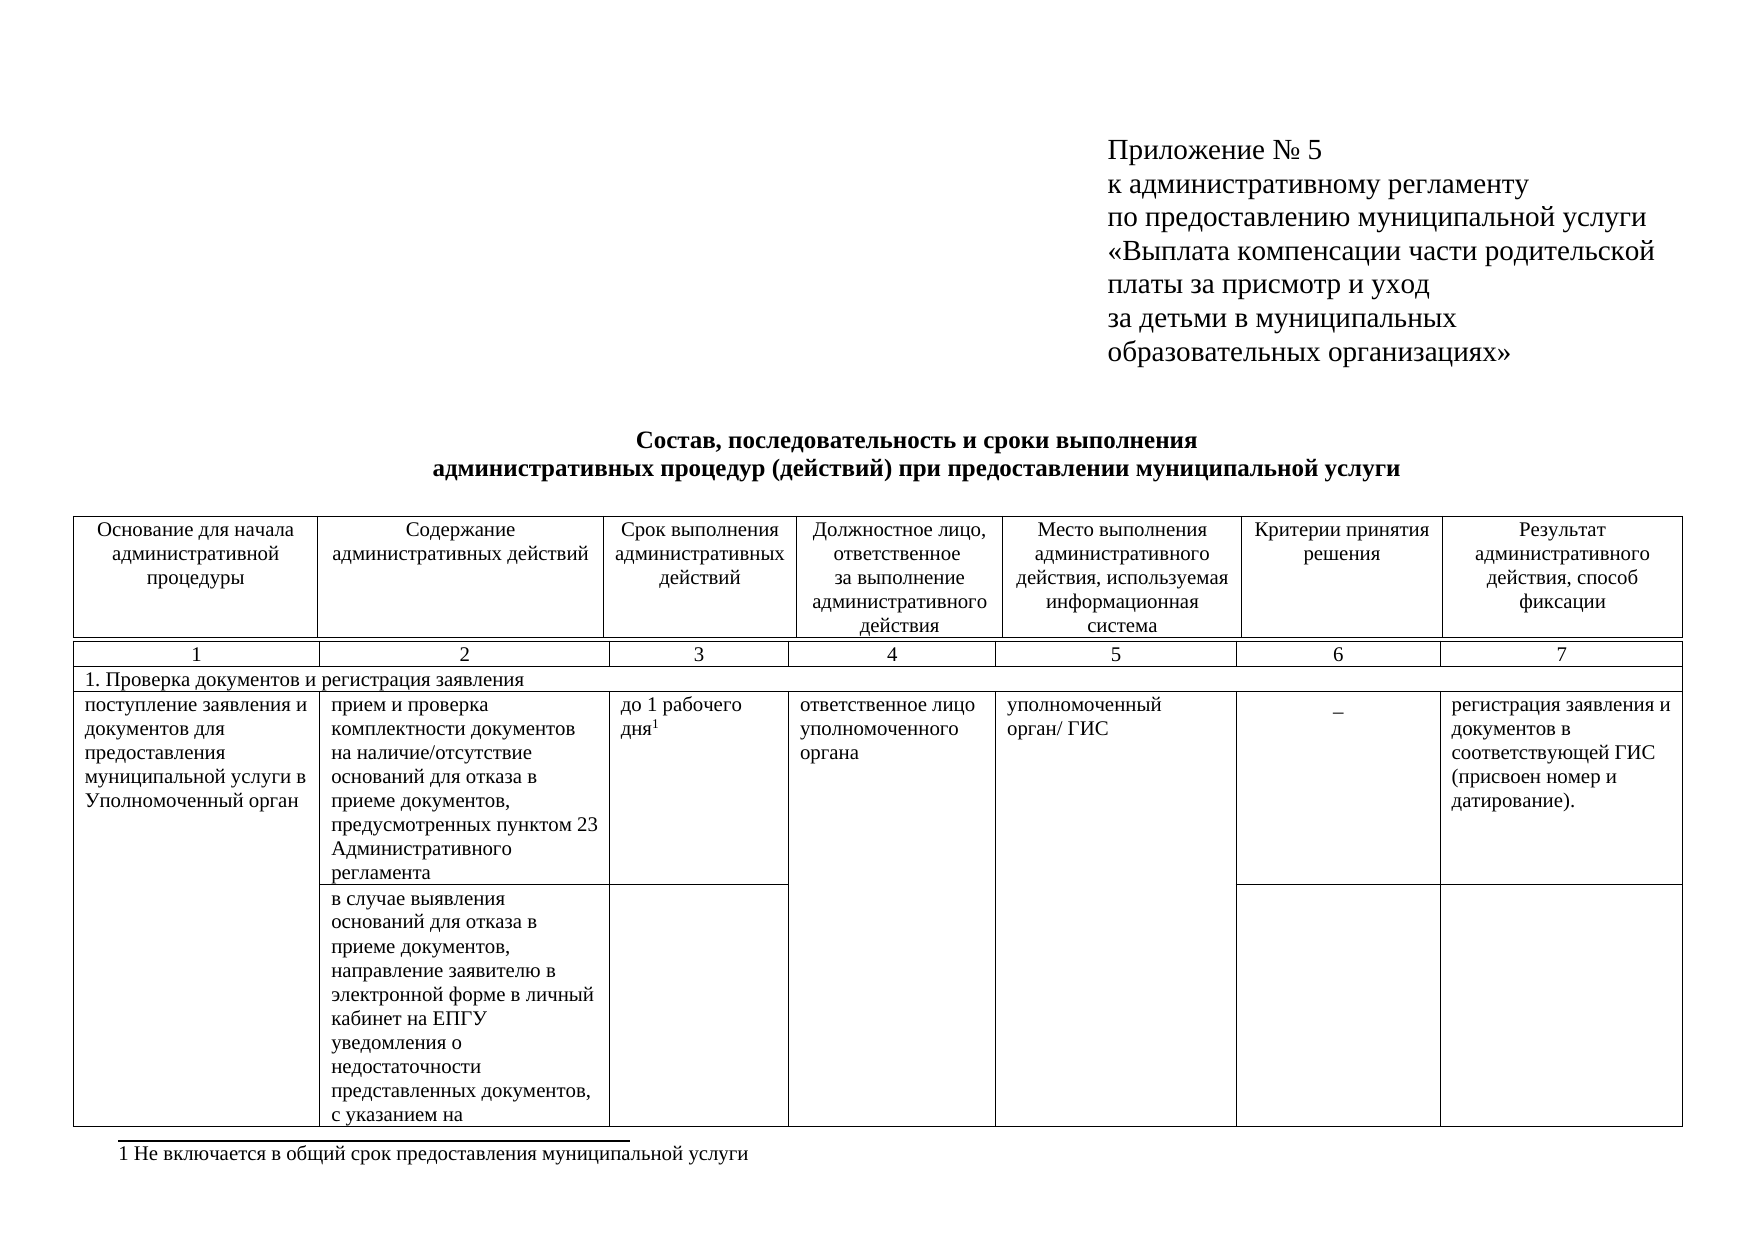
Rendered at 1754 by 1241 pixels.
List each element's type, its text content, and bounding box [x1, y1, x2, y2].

table_header 1 [74, 642, 319, 666]
table_header 3 [610, 642, 788, 666]
table_cell [1237, 885, 1440, 1126]
table_header Место выполнения административного действия, используемая информационная система [1003, 517, 1241, 637]
text Состав, последовательность и сроки выполнения [168, 425, 1665, 453]
table_header Должностное лицо, ответственное за выполнение административного действия [797, 517, 1002, 637]
text административных процедур (действий) при предоставлении муниципальной услуги [168, 453, 1665, 482]
table_cell прием и проверка комплектности документов на наличие/отсутствие оснований для отказа в приеме документов, предусмотренных пунктом 23 Административного регламента [320, 692, 609, 884]
table_header 4 [789, 642, 995, 666]
table_header Результат административного действия, способ фиксации [1443, 517, 1682, 637]
table_header Критерии принятия решения [1242, 517, 1442, 637]
table_cell _ [1237, 692, 1440, 884]
text Приложение № 5 [118, 132, 1665, 166]
text по предоставлению муниципальной услуги «Выплата компенсации части родительской платы за присмотр и уход за детьми в муниципальных образовательных организациях» [1107, 199, 1665, 367]
table_header Основание для начала административной процедуры [74, 517, 317, 637]
table_header Срок выполнения административных действий [604, 517, 796, 637]
text к административному регламенту [118, 166, 1665, 199]
table_cell 1. Проверка документов и регистрация заявления [74, 667, 1682, 691]
table_cell поступление заявления и документов для предоставления муниципальной услуги в Уполномоченный орган [74, 692, 319, 1126]
table_header 7 [1441, 642, 1682, 666]
table_cell уполномоченный орган/ ГИС [996, 692, 1236, 1126]
table_cell в случае выявления оснований для отказа в приеме документов, направление заявителю в электронной форме в личный кабинет на ЕПГУ уведомления о недостаточности представленных документов, с указанием на [320, 885, 609, 1126]
table_header Содержание административных действий [318, 517, 603, 637]
table_header 5 [996, 642, 1236, 666]
table_cell регистрация заявления и документов в соответствующей ГИС (присвоен номер и датирование). [1441, 692, 1682, 884]
table_cell [610, 885, 788, 1126]
table_header 2 [320, 642, 609, 666]
table_cell до 1 рабочего дня [610, 692, 788, 884]
table_cell [1441, 885, 1682, 1126]
table_header 6 [1237, 642, 1440, 666]
table_cell ответственное лицо уполномоченного органа [789, 692, 995, 1126]
